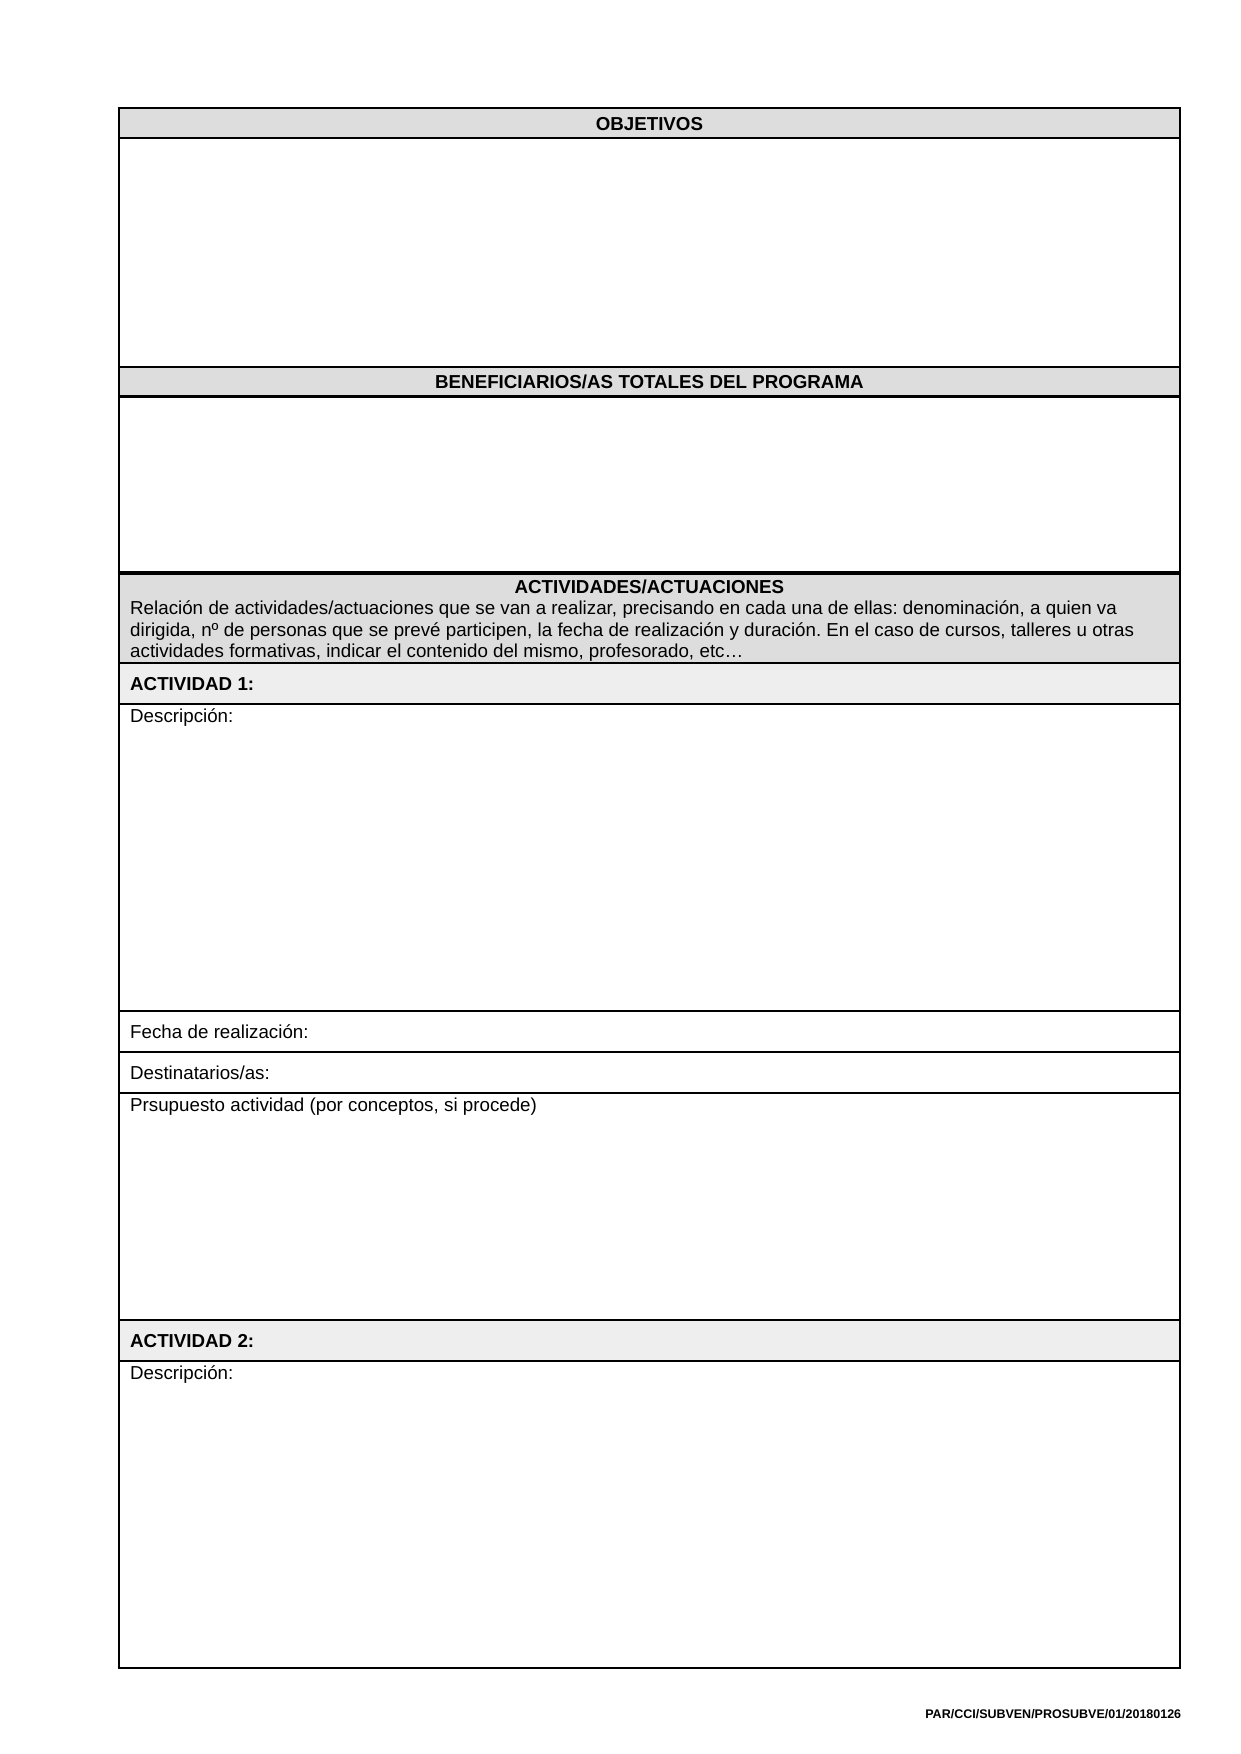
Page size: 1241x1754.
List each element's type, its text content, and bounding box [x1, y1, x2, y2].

table_cell [120, 398, 1179, 571]
table_cell [120, 139, 1179, 366]
table_cell ACTIVIDAD 2: [120, 1321, 1179, 1360]
table_header ACTIVIDADES/ACTUACIONES Relación de actividades/actuaciones que se van a realizar, precisando en cada una de ellas: denominación, a quien va dirigida, nº de personas que se prevé participen, la fecha de realización y duración. En el caso de cursos, talleres u otras actividades formativas, indicar el contenido del mismo, profesorado, etc… [120, 575, 1179, 662]
table_cell Descripción: [120, 705, 1179, 1009]
table_cell Descripción: [120, 1362, 1179, 1667]
table_cell Prsupuesto actividad (por conceptos, si procede) [120, 1094, 1179, 1319]
table_cell BENEFICIARIOS/AS TOTALES DEL PROGRAMA [120, 368, 1179, 395]
table_cell ACTIVIDAD 1: [120, 664, 1179, 703]
table_cell Fecha de realización: [120, 1012, 1179, 1051]
table_cell Destinatarios/as: [120, 1053, 1179, 1092]
table_header OBJETIVOS [120, 109, 1179, 137]
